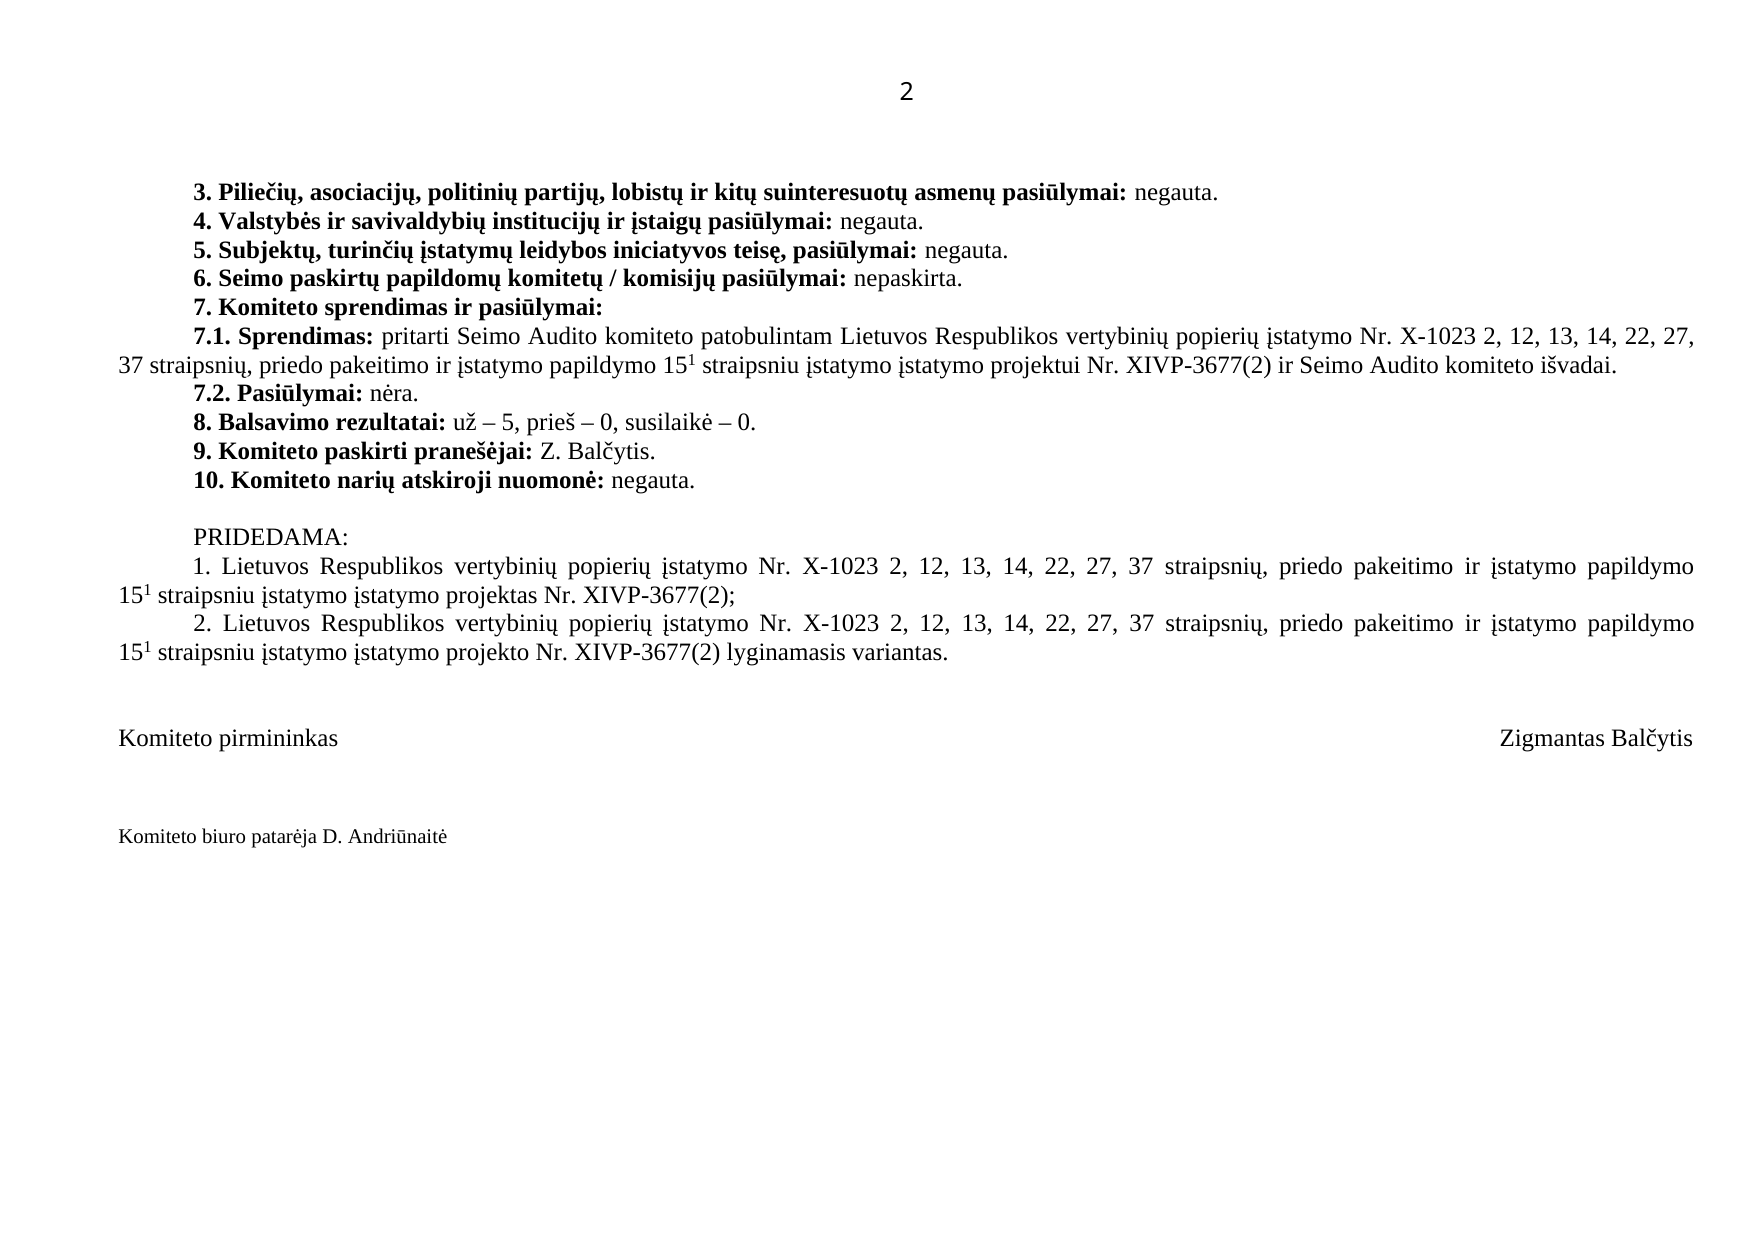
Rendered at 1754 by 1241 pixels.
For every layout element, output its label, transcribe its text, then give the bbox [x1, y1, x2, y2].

text Komiteto biuro patarėja D. Andriūnaitė [118, 824, 1695, 848]
subtitle 3. Piliečių, asociacijų, politinių partijų, lobistų ir kitų suinteresuotų asmenų pasiūlymai: negauta. [118, 177, 1695, 206]
text Komiteto pirmininkas Zigmantas Balčytis [118, 723, 1695, 752]
subtitle 6. Seimo paskirtų papildomų komitetų / komisijų pasiūlymai: nepaskirta. [118, 263, 1695, 292]
text 7. Komiteto sprendimas ir pasiūlymai: [118, 292, 1695, 321]
subtitle 5. Subjektų, turinčių įstatymų leidybos iniciatyvos teisę, pasiūlymai: negauta. [118, 235, 1695, 263]
text 2. Lietuvos Respublikos vertybinių popierių įstatymo Nr. X-1023 2, 12, 13, 14, 22, 27, 37 straipsnių, priedo pakeitimo ir įstatymo papildymo 151 straipsniu įstatymo įstatymo projekto Nr. XIVP-3677(2) lyginamasis variantas. [118, 608, 1695, 666]
text PRIDEDAMA: [118, 522, 1695, 551]
text 8. Balsavimo rezultatai: už – 5, prieš – 0, susilaikė – 0. [118, 407, 1695, 436]
text 1. Lietuvos Respublikos vertybinių popierių įstatymo Nr. X-1023 2, 12, 13, 14, 22, 27, 37 straipsnių, priedo pakeitimo ir įstatymo papildymo 151 straipsniu įstatymo įstatymo projektas Nr. XIVP-3677(2); [118, 551, 1695, 608]
subtitle 4. Valstybės ir savivaldybių institucijų ir įstaigų pasiūlymai: negauta. [118, 206, 1695, 235]
text 10. Komiteto narių atskiroji nuomonė: negauta. [118, 465, 1695, 493]
text 9. Komiteto paskirti pranešėjai: Z. Balčytis. [118, 436, 1695, 465]
text 7.2. Pasiūlymai: nėra. [118, 378, 1695, 407]
text 7.1. Sprendimas: pritarti Seimo Audito komiteto patobulintam Lietuvos Respublikos vertybinių popierių įstatymo Nr. X-1023 2, 12, 13, 14, 22, 27, 37 straipsnių, priedo pakeitimo ir įstatymo papildymo 151 straipsniu įstatymo įstatymo projektui Nr. XIVP-3677(2) ir Seimo Audito komiteto išvadai. [118, 321, 1695, 378]
